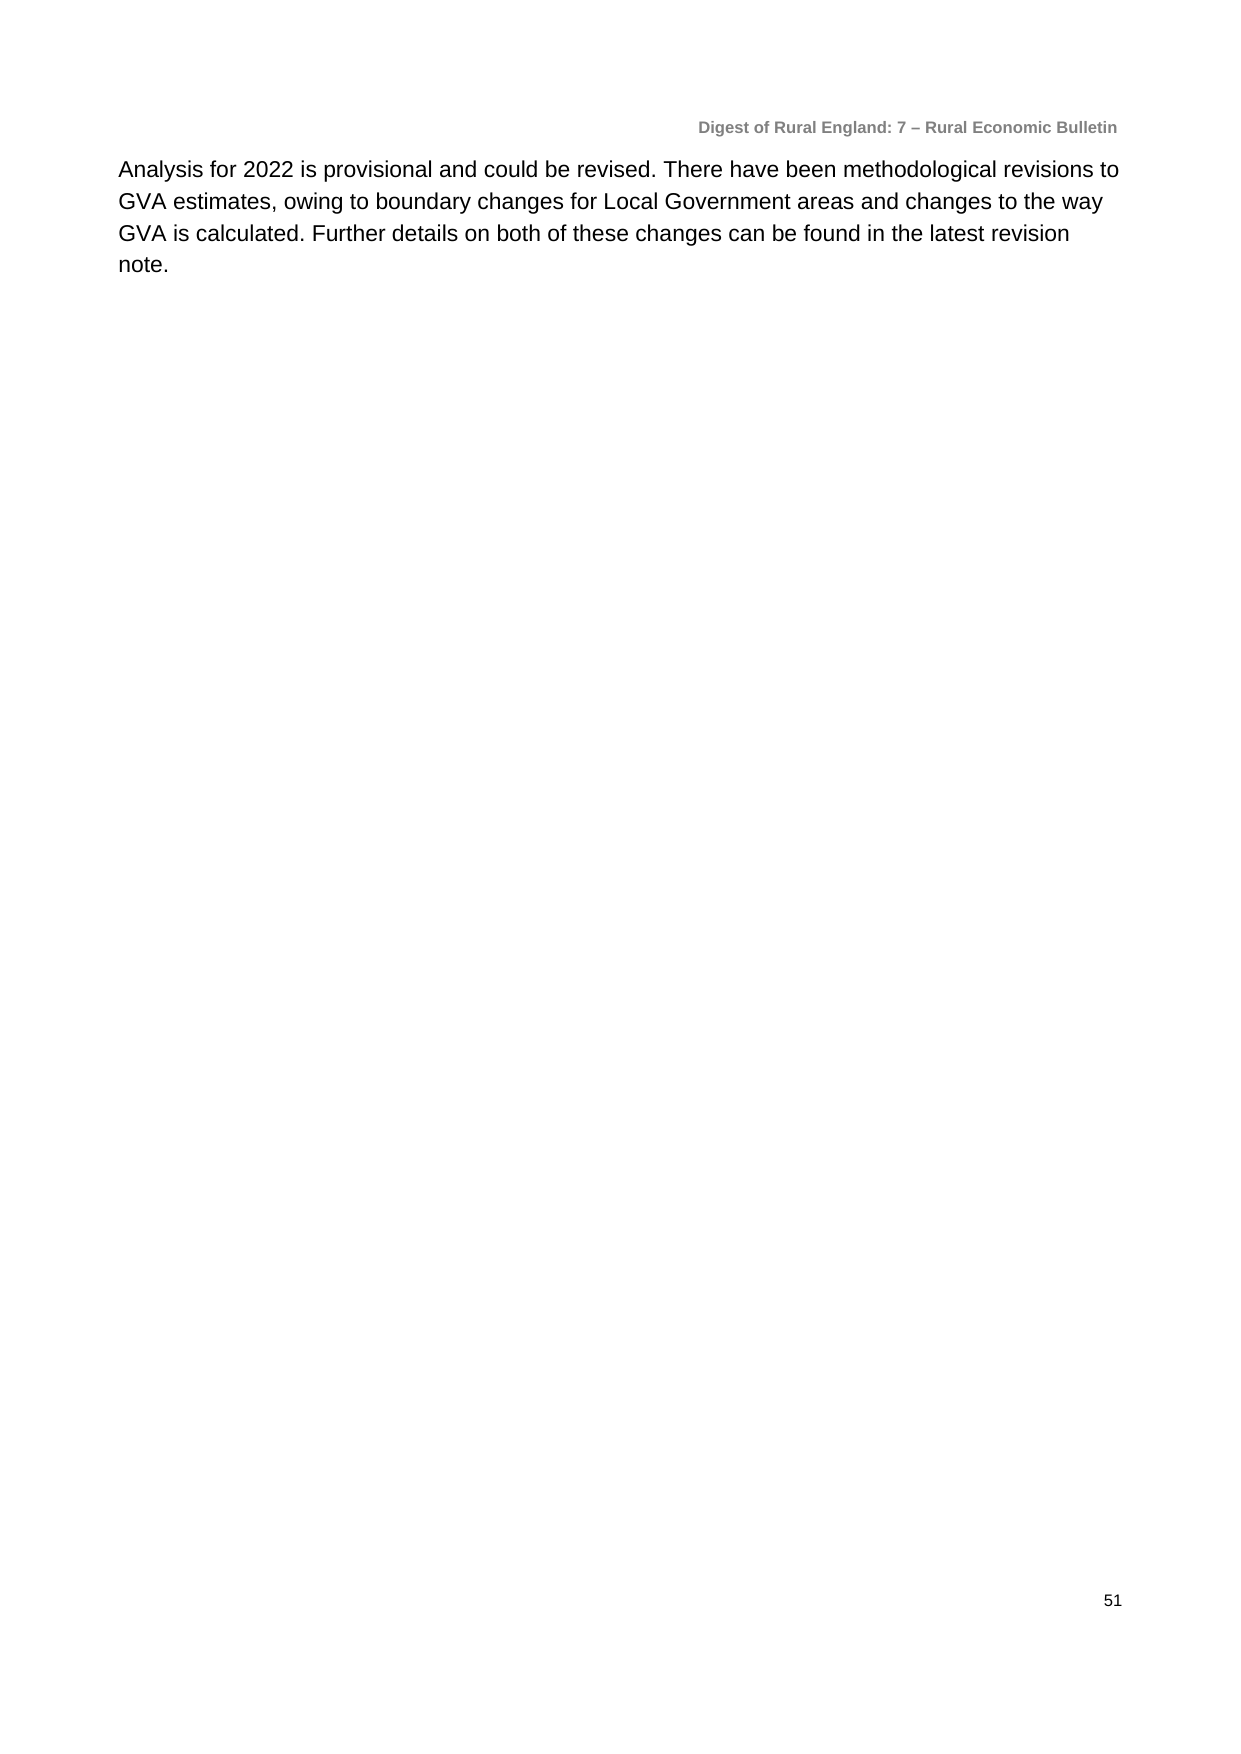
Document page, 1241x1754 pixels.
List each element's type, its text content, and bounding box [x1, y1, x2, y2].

text Analysis for 2022 is provisional and could be revised. There have been methodological revisions to GVA estimates, owing to boundary changes for Local Government areas and changes to the way GVA is calculated. Further details on both of these changes can be found in the latest revision note. [118, 156, 1122, 277]
